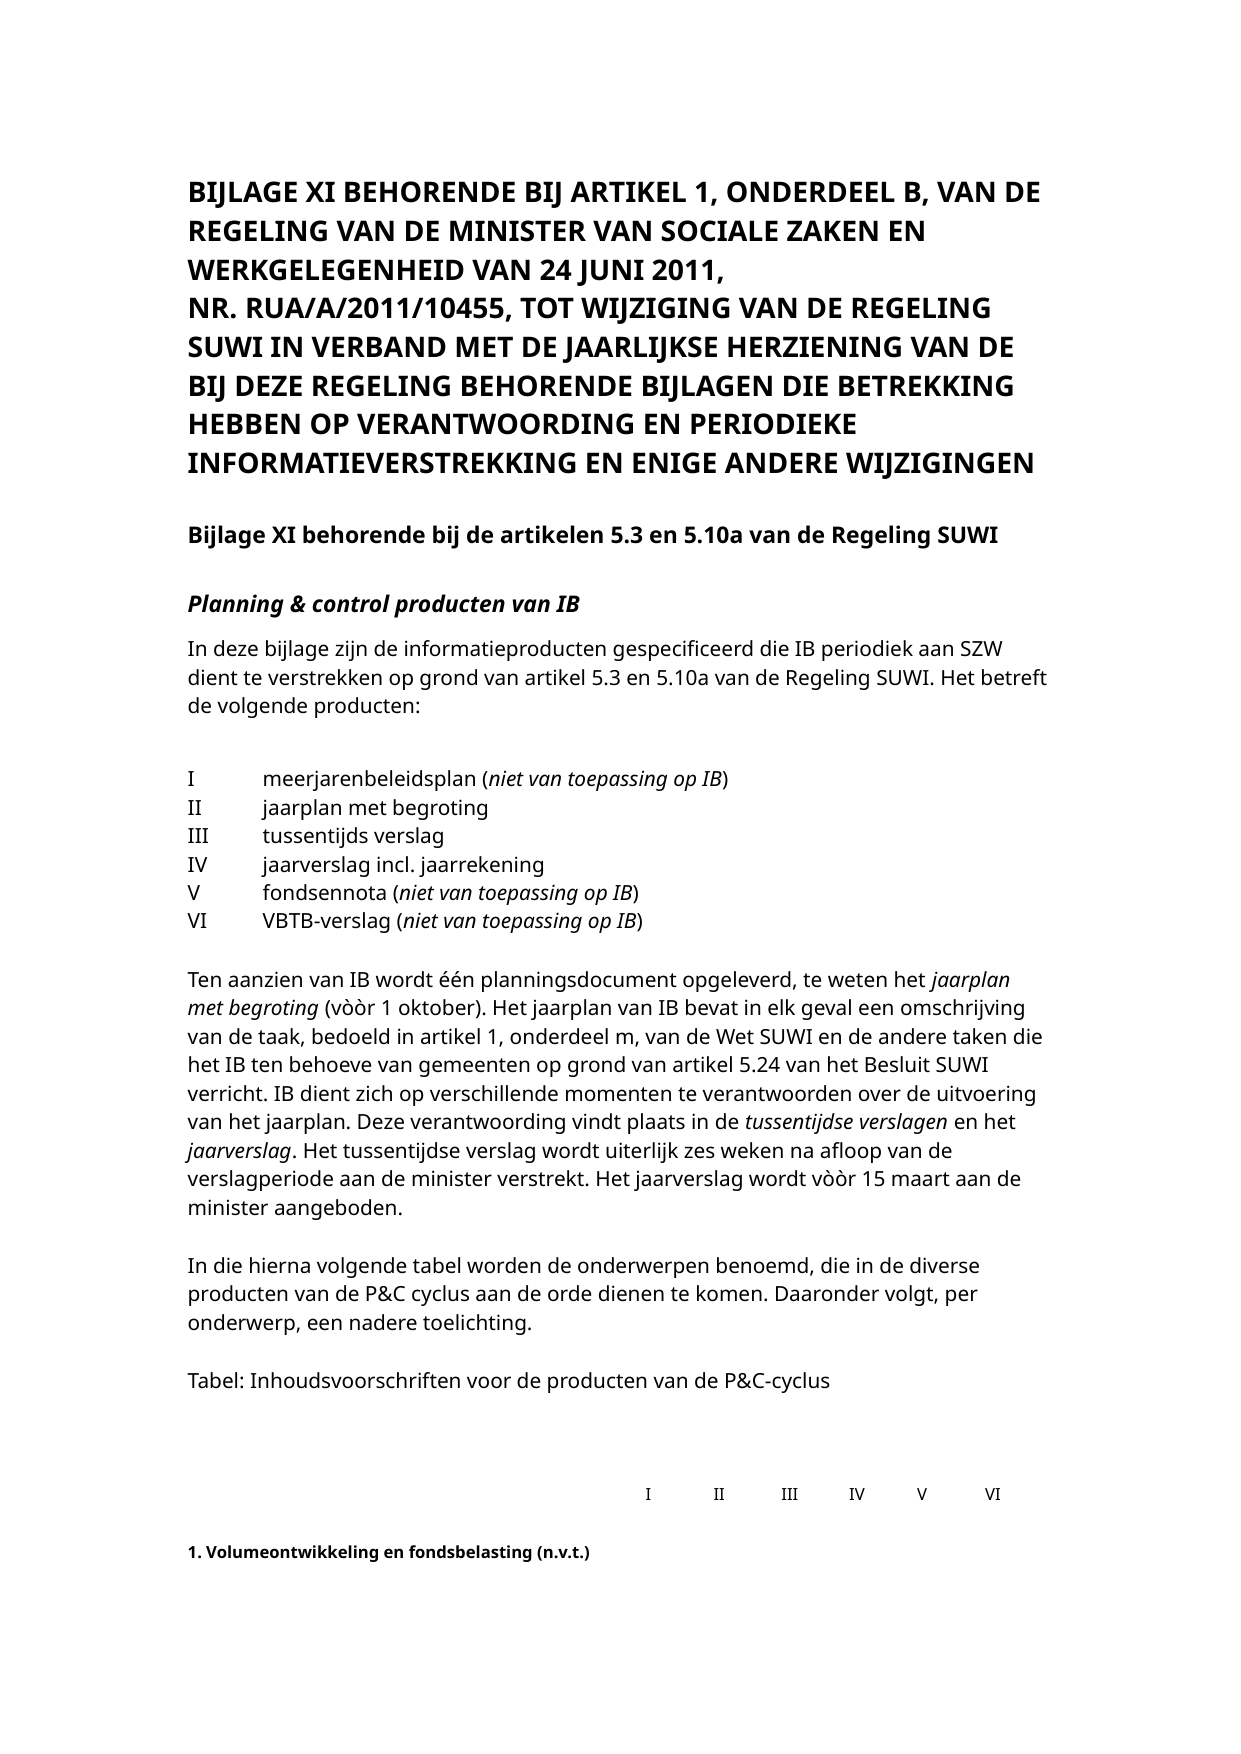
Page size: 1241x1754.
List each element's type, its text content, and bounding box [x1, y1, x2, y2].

list jaarverslag incl. jaarrekening [187, 850, 1053, 878]
text In die hierna volgende tabel worden de onderwerpen benoemd, die in de diverse producten van de P&C cyclus aan de orde dienen te komen. Daaronder volgt, per onderwerp, een nadere toelichting. [187, 1251, 1053, 1336]
list jaarplan met begroting [187, 793, 1053, 821]
table_header III [781, 1483, 849, 1541]
text Tabel: Inhoudsvoorschriften voor de producten van de P&C-cyclus [187, 1366, 1053, 1395]
table_header [188, 1483, 645, 1541]
table_header V [917, 1483, 985, 1541]
table_cell [985, 1541, 1053, 1599]
table_header IV [849, 1483, 917, 1541]
list meerjarenbeleidsplan (niet van toepassing op IB) [187, 764, 1053, 793]
table_cell [781, 1541, 849, 1599]
text Ten aanzien van IB wordt één planningsdocument opgeleverd, te weten het jaarplan met begroting (vòòr 1 oktober). Het jaarplan van IB bevat in elk geval een omschrijving van de taak, bedoeld in artikel 1, onderdeel m, van de Wet SUWI en de andere taken die het IB ten behoeve van gemeenten op grond van artikel 5.24 van het Besluit SUWI verricht. IB dient zich op verschillende momenten te verantwoorden over de uitvoering van het jaarplan. Deze verantwoording vindt plaats in de tussentijdse verslagen en het jaarverslag. Het tussentijdse verslag wordt uiterlijk zes weken na afloop van de verslagperiode aan de minister verstrekt. Het jaarverslag wordt vòòr 15 maart aan de minister aangeboden. [187, 965, 1053, 1221]
table_cell [849, 1541, 917, 1599]
list tussentijds verslag [187, 821, 1053, 850]
subtitle BIJLAGE XI BEHORENDE BIJ ARTIKEL 1, ONDERDEEL B, VAN DE REGELING VAN DE MINISTER VAN SOCIALE ZAKEN EN WERKGELEGENHEID VAN 24 JUNI 2011, NR. RUA/A/2011/10455, TOT WIJZIGING VAN DE REGELING SUWI IN VERBAND MET DE JAARLIJKSE HERZIENING VAN DE BIJ DEZE REGELING BEHORENDE BIJLAGEN DIE BETREKKING HEBBEN OP VERANTWOORDING EN PERIODIEKE INFORMATIEVERSTREKKING EN ENIGE ANDERE WIJZIGINGEN [187, 172, 1053, 482]
list VBTB-verslag (niet van toepassing op IB) [187, 907, 1053, 935]
table_cell [713, 1541, 781, 1599]
table_header VI [985, 1483, 1053, 1541]
table_cell [917, 1541, 985, 1599]
list fondsennota (niet van toepassing op IB) [187, 878, 1053, 907]
table_header I [645, 1483, 713, 1541]
text In deze bijlage zijn de informatieproducten gespecificeerd die IB periodiek aan SZW dient te verstrekken op grond van artikel 5.3 en 5.10a van de Regeling SUWI. Het betreft de volgende producten: [187, 634, 1053, 719]
table_cell [645, 1541, 713, 1599]
table_header II [713, 1483, 781, 1541]
table_cell 1. Volumeontwikkeling en fondsbelasting (n.v.t.) [188, 1541, 645, 1599]
subtitle Bijlage XI behorende bij de artikelen 5.3 en 5.10a van de Regeling SUWI [187, 519, 1053, 550]
subtitle Planning & control producten van IB [187, 588, 1053, 619]
